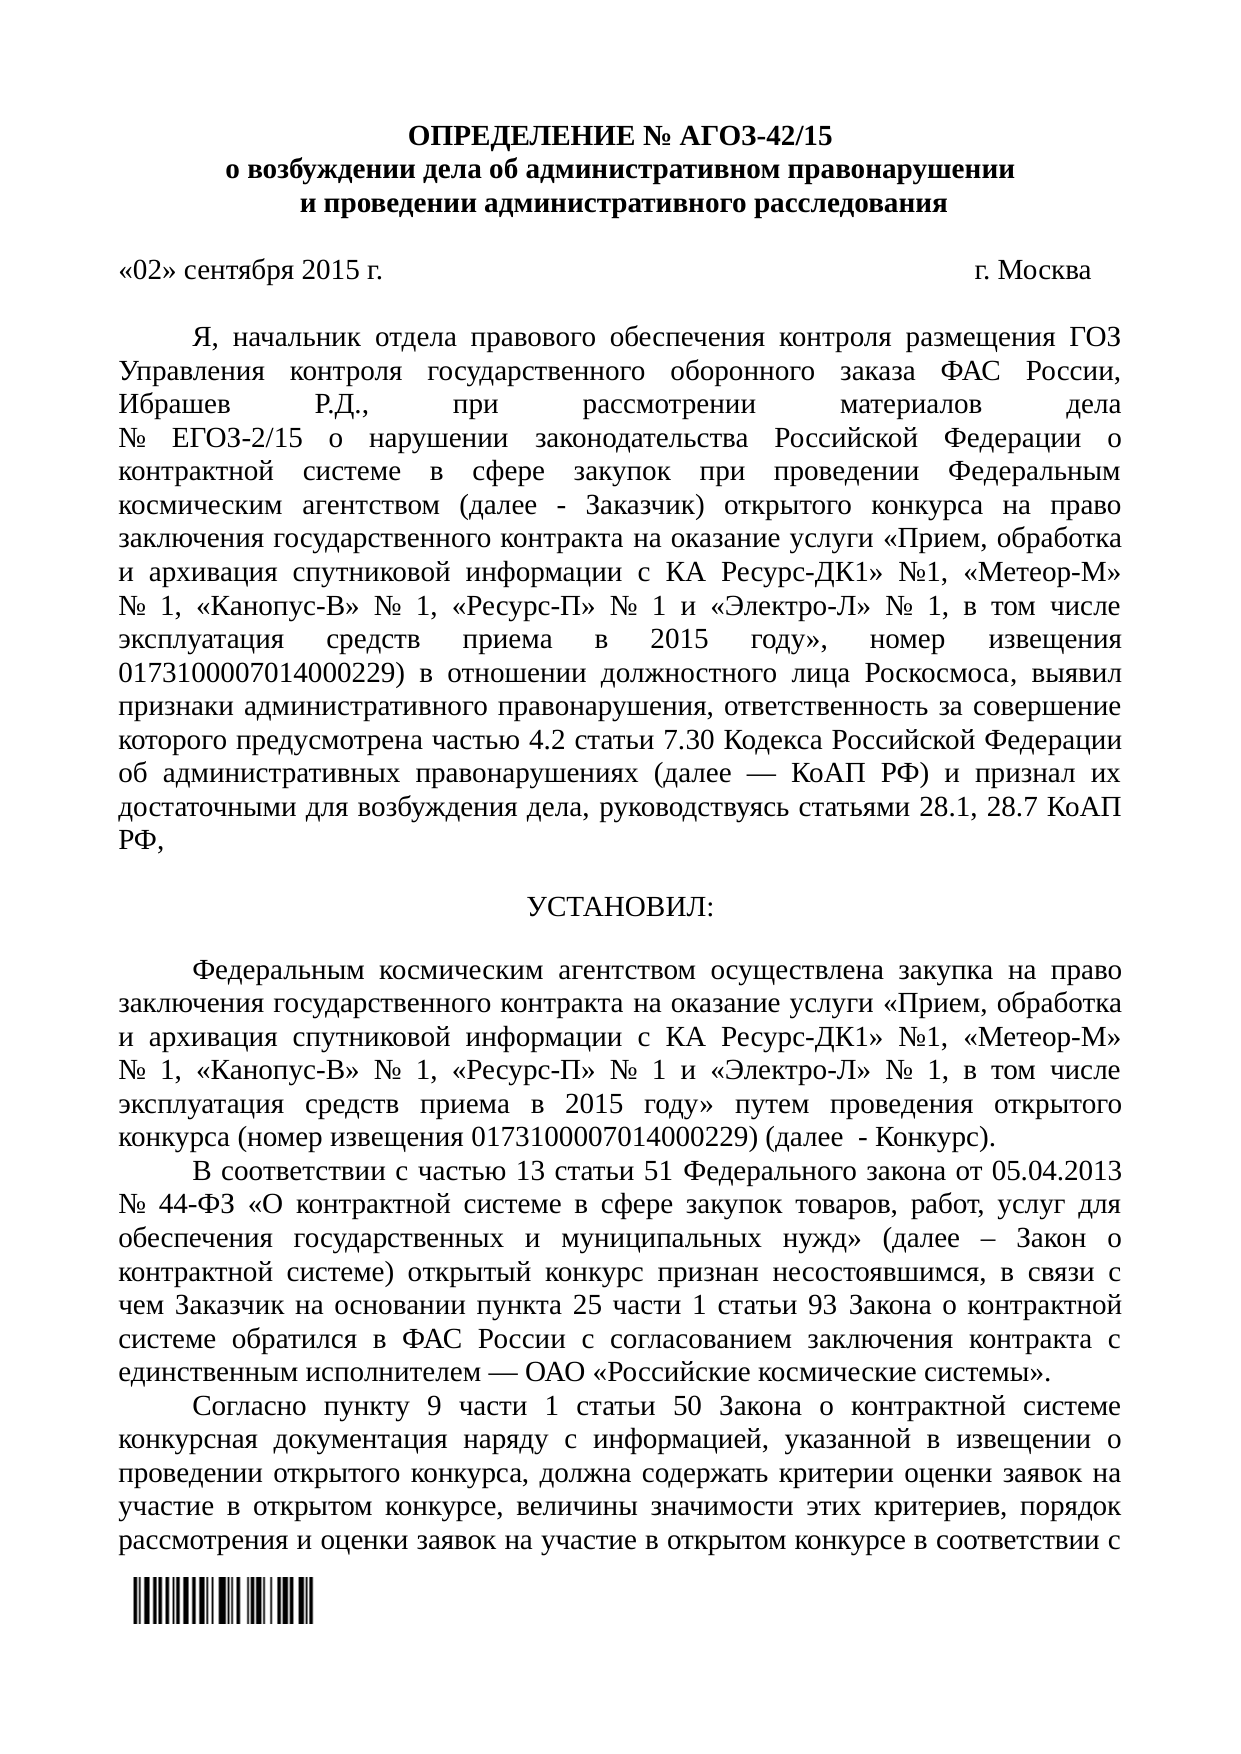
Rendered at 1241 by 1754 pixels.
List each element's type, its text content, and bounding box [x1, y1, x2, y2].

text «02» сентября 2015 г. г. Москва [118, 252, 1122, 286]
text о возбуждении дела об административном правонарушении [118, 152, 1122, 185]
text Согласно пункту 9 части 1 статьи 50 Закона о контрактной системе конкурсная документация наряду с информацией, указанной в извещении о проведении открытого конкурса, должна содержать критерии оценки заявок на участие в открытом конкурсе, величины значимости этих критериев, порядок рассмотрения и оценки заявок на участие в открытом конкурсе в соответствии с [118, 1388, 1122, 1556]
text УСТАНОВИЛ: [118, 889, 1122, 923]
text Я, начальник отдела правового обеспечения контроля размещения ГОЗ Управления контроля государственного оборонного заказа ФАС России, Ибрашев Р.Д., при рассмотрении материалов дела № ЕГОЗ-2/15 о нарушении законодательства Российской Федерации о контрактной системе в сфере закупок при проведении Федеральным космическим агентством (далее - Заказчик) открытого конкурса на право заключения государственного контракта на оказание услуги «Прием, обработка и архивация спутниковой информации с КА Ресурс-ДК1» №1, «Метеор-М» № 1, «Канопус-В» № 1, «Ресурс-П» № 1 и «Электро-Л» № 1, в том числе эксплуатация средств приема в 2015 году», номер извещения 0173100007014000229) в отношении должностного лица Роскосмоса, выявил признаки административного правонарушения, ответственность за совершение которого предусмотрена частью 4.2 статьи 7.30 Кодекса Российской Федерации об административных правонарушениях (далее — КоАП РФ) и признал их достаточными для возбуждения дела, руководствуясь статьями 28.1, 28.7 КоАП РФ, [118, 319, 1122, 856]
text ОПРЕДЕЛЕНИЕ № АГОЗ-42/15 [118, 118, 1122, 152]
text и проведении административного расследования [118, 185, 1122, 219]
text Федеральным космическим агентством осуществлена закупка на право заключения государственного контракта на оказание услуги «Прием, обработка и архивация спутниковой информации с КА Ресурс-ДК1» №1, «Метеор-М» № 1, «Канопус-В» № 1, «Ресурс-П» № 1 и «Электро-Л» № 1, в том числе эксплуатация средств приема в 2015 году» путем проведения открытого конкурса (номер извещения 0173100007014000229) (далее - Конкурс). [118, 952, 1122, 1153]
text В соответствии с частью 13 статьи 51 Федерального закона от 05.04.2013 № 44-ФЗ «О контрактной системе в сфере закупок товаров, работ, услуг для обеспечения государственных и муниципальных нужд» (далее – Закон о контрактной системе) открытый конкурс признан несостоявшимся, в связи с чем Заказчик на основании пункта 25 части 1 статьи 93 Закона о контрактной системе обратился в ФАС России с согласованием заключения контракта с единственным исполнителем — ОАО «Российские космические системы». [118, 1153, 1122, 1388]
picture [118, 1577, 331, 1624]
